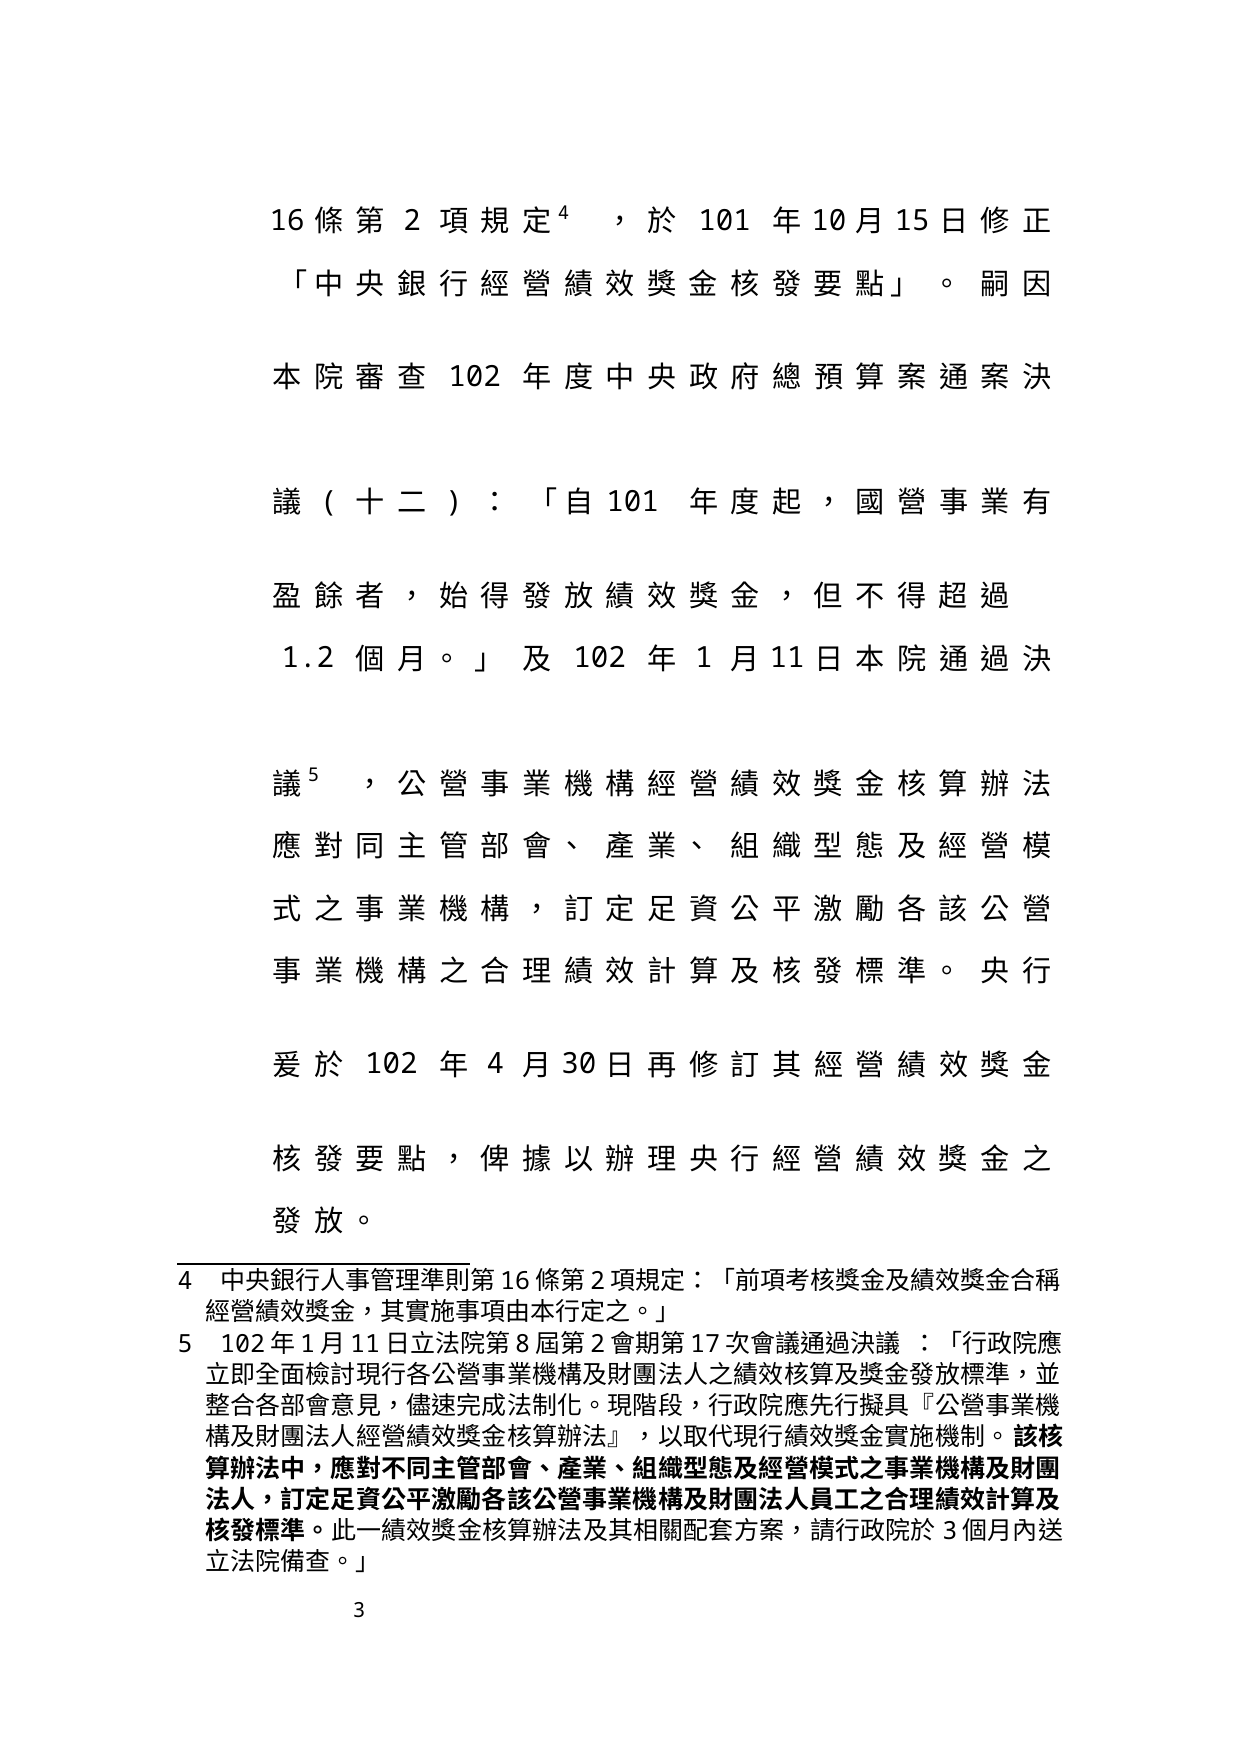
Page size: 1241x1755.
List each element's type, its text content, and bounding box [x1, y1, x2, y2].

text 102年1月11日立法院第8屆第2會期第17次會議通過決議 ：「行政院應立即全面檢討現行各公營事業機構及財團法人之績效核算及獎金發放標準，並整合各部會意見，儘速完成法制化。現階段，行政院應先行擬具『公營事業機構及財團法人經營績效獎金核算辦法』，以取代現行績效獎金實施機制。該核算辦法中，應對不同主管部會、產業、組織型態及經營模式之事業機構及財團法人，訂定足資公平激勵各該公營事業機構及財團法人員工之合理績效計算及核發標準。此一績效獎金核算辦法及其相關配套方案，請行政院於3個月內送立法院備查。」 [177, 1327, 1063, 1577]
text 中央銀行人員之績效與考核事項原係以該行自訂之行政規則規範，與公務人員考績法規定應另以法律定之之規定未合，爰100年4月修正中央銀行法時，已增訂第11條之1，賦予央行薪給、獎金、福利等人事管理事項之法源。故央行101年5月訂定「中央銀行人事管理準則」，並依該準則第16條第2項規定，於101年10月15日修正「中央銀行經營績效獎金核發要點」。嗣因本院審查102年度中央政府總預算案通案決議(十二)：「自101 年度起，國營事業有盈餘者，始得發放績效獎金，但不得超過1.2個月。」及102年1月11日本院通過決議，公營事業機構經營績效獎金核算辦法應對同主管部會、產業、組織型態及經營模式之事業機構，訂定足資公平激勵各該公營事業機構之合理績效計算及核發標準。央行爰於102年4月30日再修訂其經營績效獎金核發要點，俾據以辦理央行經營績效獎金之發放。 [242, 177, 1058, 1240]
text 中央銀行人事管理準則第16條第2項規定：「前項考核獎金及績效獎金合稱經營績效獎金，其實施事項由本行定之。」 [177, 1264, 1063, 1327]
